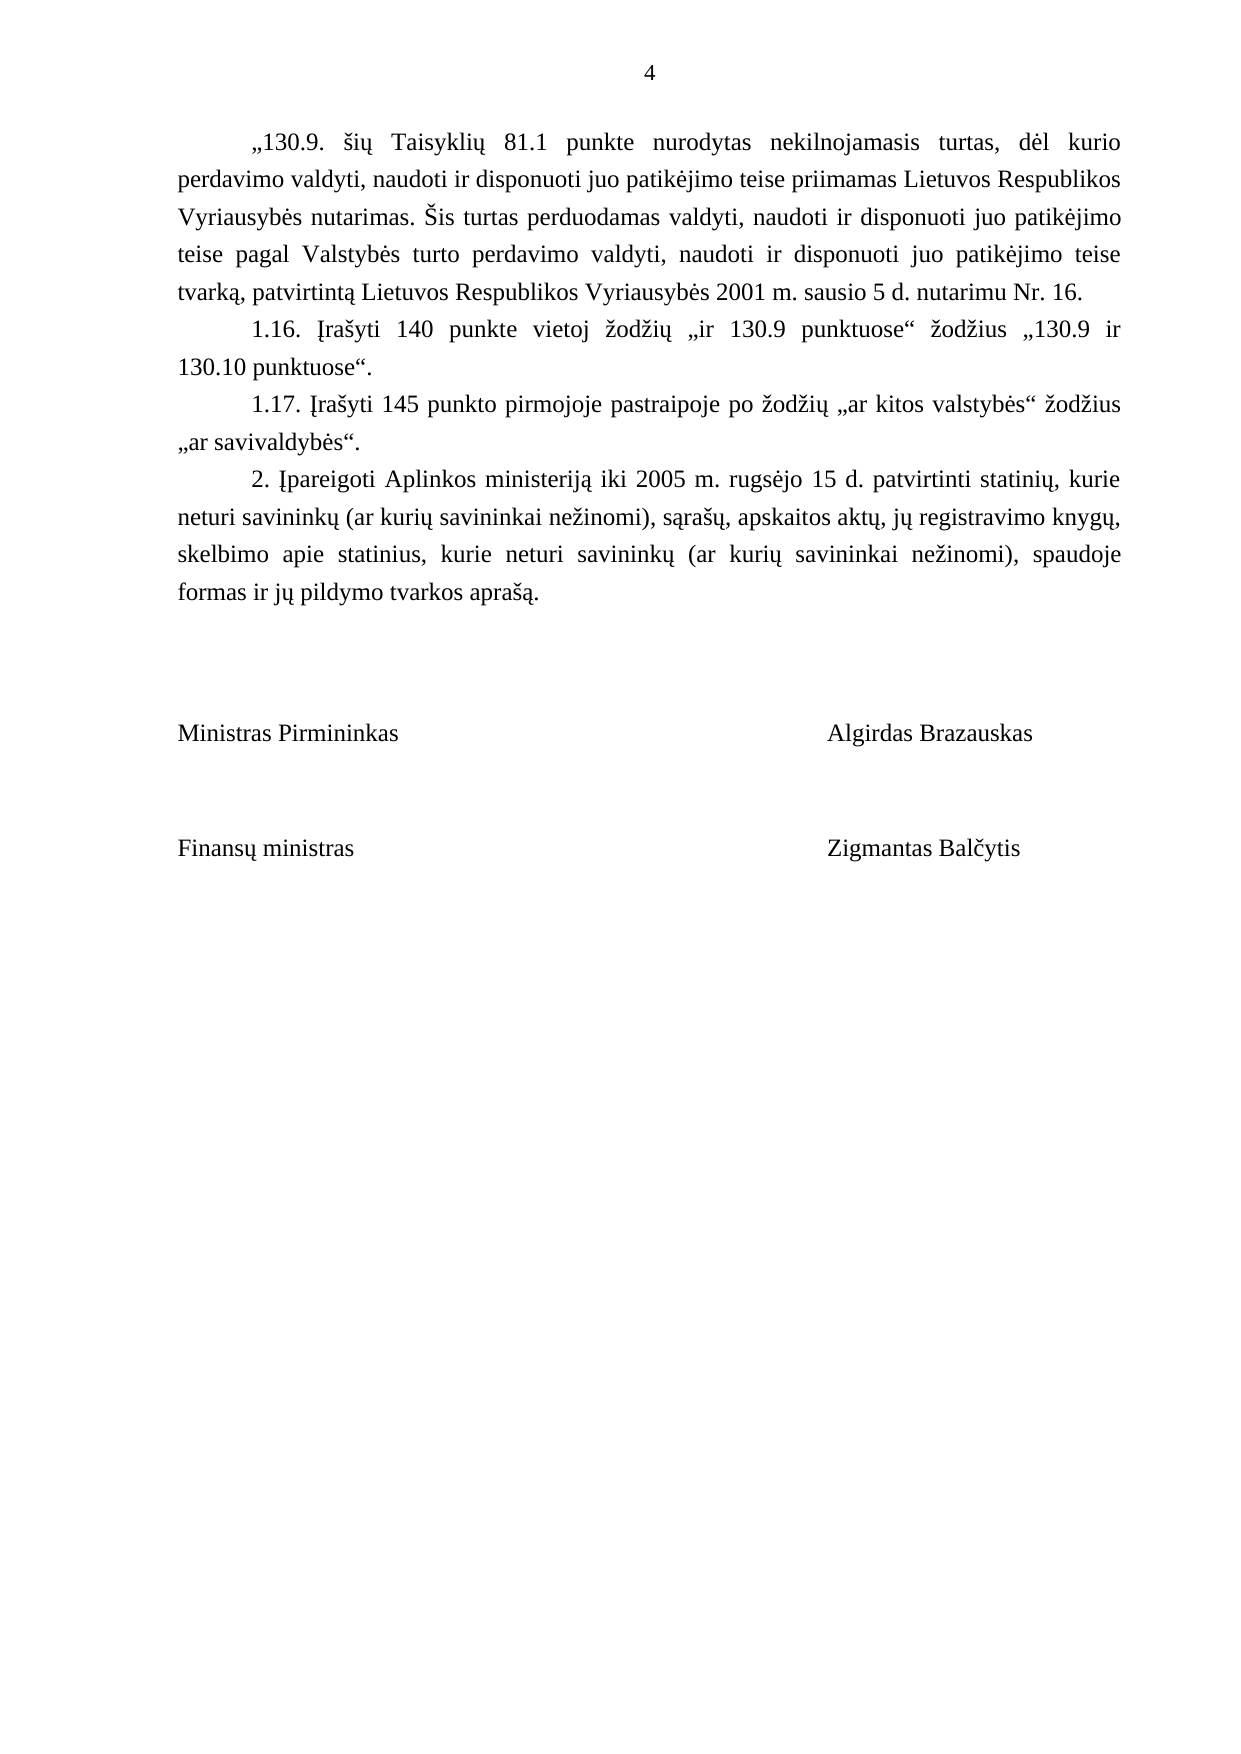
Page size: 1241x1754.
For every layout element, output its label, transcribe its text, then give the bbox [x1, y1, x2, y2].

text 2. Įpareigoti Aplinkos ministeriją iki 2005 m. rugsėjo 15 d. patvirtinti statinių, kurie neturi savininkų (ar kurių savininkai nežinomi), sąrašų, apskaitos aktų, jų registravimo knygų, skelbimo apie statinius, kurie neturi savininkų (ar kurių savininkai nežinomi), spaudoje formas ir jų pildymo tvarkos aprašą. [177, 456, 1122, 606]
text Ministras Pirmininkas Algirdas Brazauskas [177, 718, 1122, 747]
text Finansų ministras Zigmantas Balčytis [177, 833, 1122, 862]
text 1.17. Įrašyti 145 punkto pirmojoje pastraipoje po žodžių „ar kitos valstybės“ žodžius „ar savivaldybės“. [177, 381, 1122, 456]
text „130.9. šių Taisyklių 81.1 punkte nurodytas nekilnojamasis turtas, dėl kurio perdavimo valdyti, naudoti ir disponuoti juo patikėjimo teise priimamas Lietuvos Respublikos Vyriausybės nutarimas. Šis turtas perduodamas valdyti, naudoti ir disponuoti juo patikėjimo teise pagal Valstybės turto perdavimo valdyti, naudoti ir disponuoti juo patikėjimo teise tvarką, patvirtintą Lietuvos Respublikos Vyriausybės 2001 m. sausio 5 d. nutarimu Nr. 16. [177, 118, 1122, 306]
text 1.16. Įrašyti 140 punkte vietoj žodžių „ir 130.9 punktuose“ žodžius „130.9 ir 130.10 punktuose“. [177, 306, 1122, 381]
